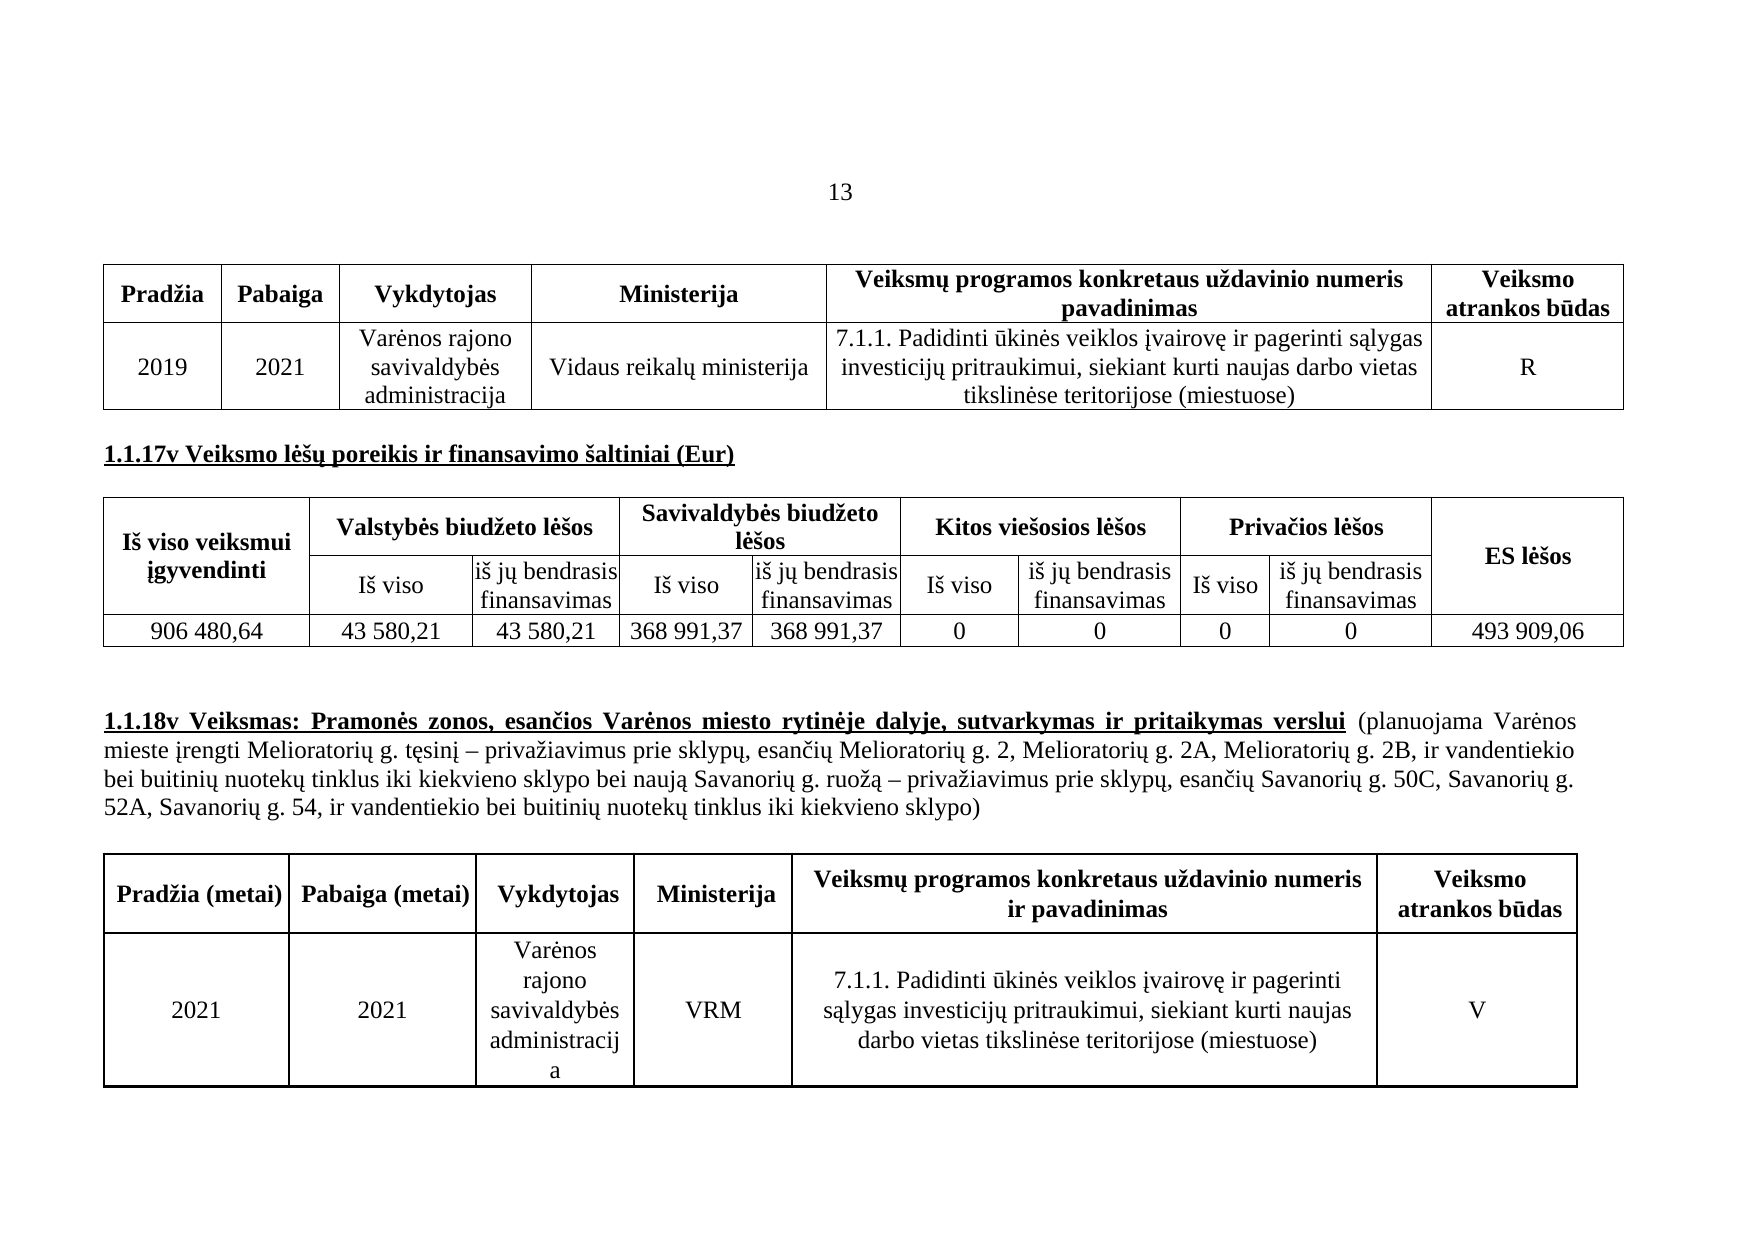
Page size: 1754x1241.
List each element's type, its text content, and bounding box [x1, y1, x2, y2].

table_cell iš jų bendrasis finansavimas [1270, 556, 1431, 614]
table_header ES lėšos [1432, 498, 1623, 614]
table_cell Iš viso [1181, 556, 1269, 614]
table_header Vykdytojas [340, 265, 531, 322]
table_cell 0 [1019, 615, 1180, 646]
table_header Veiksmų programos konkretaus uždavinio numeris pavadinimas [827, 265, 1431, 322]
table_header Vykdytojas [477, 855, 633, 932]
table_header Kitos viešosios lėšos [901, 498, 1180, 555]
table_header Veiksmo atrankos būdas [1378, 855, 1576, 932]
table_header Pabaiga [222, 265, 339, 322]
table_header Veiksmo atrankos būdas [1432, 265, 1623, 322]
table_cell 0 [901, 615, 1018, 646]
table_cell V [1378, 934, 1576, 1085]
table_cell iš jų bendrasis finansavimas [753, 556, 900, 614]
table_cell Varėnos rajono savivaldybės administracija [340, 323, 531, 409]
table_cell iš jų bendrasis finansavimas [473, 556, 619, 614]
table_cell 2019 [104, 323, 221, 409]
table_cell 368 991,37 [753, 615, 900, 646]
table_cell VRM [635, 934, 791, 1085]
table_cell 2021 [290, 934, 475, 1085]
table_header Pradžia (metai) [105, 855, 288, 932]
table_cell 2021 [222, 323, 339, 409]
table_cell iš jų bendrasis finansavimas [1019, 556, 1180, 614]
table_header Valstybės biudžeto lėšos [310, 498, 619, 555]
table_cell 43 580,21 [473, 615, 619, 646]
table_cell Iš viso [620, 556, 752, 614]
table_header Savivaldybės biudžeto lėšos [620, 498, 900, 555]
table_cell Vidaus reikalų ministerija [532, 323, 826, 409]
table_cell R [1432, 323, 1623, 409]
table_cell 7.1.1. Padidinti ūkinės veiklos įvairovę ir pagerinti sąlygas investicijų pritraukimui, siekiant kurti naujas darbo vietas tikslinėse teritorijose (miestuose) [827, 323, 1431, 409]
table_header Privačios lėšos [1181, 498, 1431, 555]
table_cell 7.1.1. Padidinti ūkinės veiklos įvairovę ir pagerinti sąlygas investicijų pritraukimui, siekiant kurti naujas darbo vietas tikslinėse teritorijose (miestuose) [793, 934, 1376, 1085]
table_cell Varėnos rajono savivaldybės administracija [477, 934, 633, 1085]
table_cell Iš viso [310, 556, 472, 614]
table_cell 0 [1270, 615, 1431, 646]
table_cell 2021 [105, 934, 288, 1085]
table_cell 906 480,64 [104, 615, 309, 646]
table_header Veiksmų programos konkretaus uždavinio numeris ir pavadinimas [793, 855, 1376, 932]
table_cell 43 580,21 [310, 615, 472, 646]
table_header Ministerija [532, 265, 826, 322]
text 1.1.17v Veiksmo lėšų poreikis ir finansavimo šaltiniai (Eur) [103, 439, 1577, 468]
text 1.1.18v Veiksmas: Pramonės zonos, esančios Varėnos miesto rytinėje dalyje, sutvarkymas ir pritaikymas verslui (planuojama Varėnos mieste įrengti Melioratorių g. tęsinį – privažiavimus prie sklypų, esančių Melioratorių g. 2, Melioratorių g. 2A, Melioratorių g. 2B, ir vandentiekio bei buitinių nuotekų tinklus iki kiekvieno sklypo bei naują Savanorių g. ruožą – privažiavimus prie sklypų, esančių Savanorių g. 50C, Savanorių g. 52A, Savanorių g. 54, ir vandentiekio bei buitinių nuotekų tinklus iki kiekvieno sklypo) [103, 706, 1577, 821]
table_cell 368 991,37 [620, 615, 752, 646]
table_header Pradžia [104, 265, 221, 322]
table_header Ministerija [635, 855, 791, 932]
table_header Iš viso veiksmui įgyvendinti [104, 498, 309, 614]
table_header Pabaiga (metai) [290, 855, 475, 932]
table_cell Iš viso [901, 556, 1018, 614]
table_cell 493 909,06 [1432, 615, 1623, 646]
table_cell 0 [1181, 615, 1269, 646]
